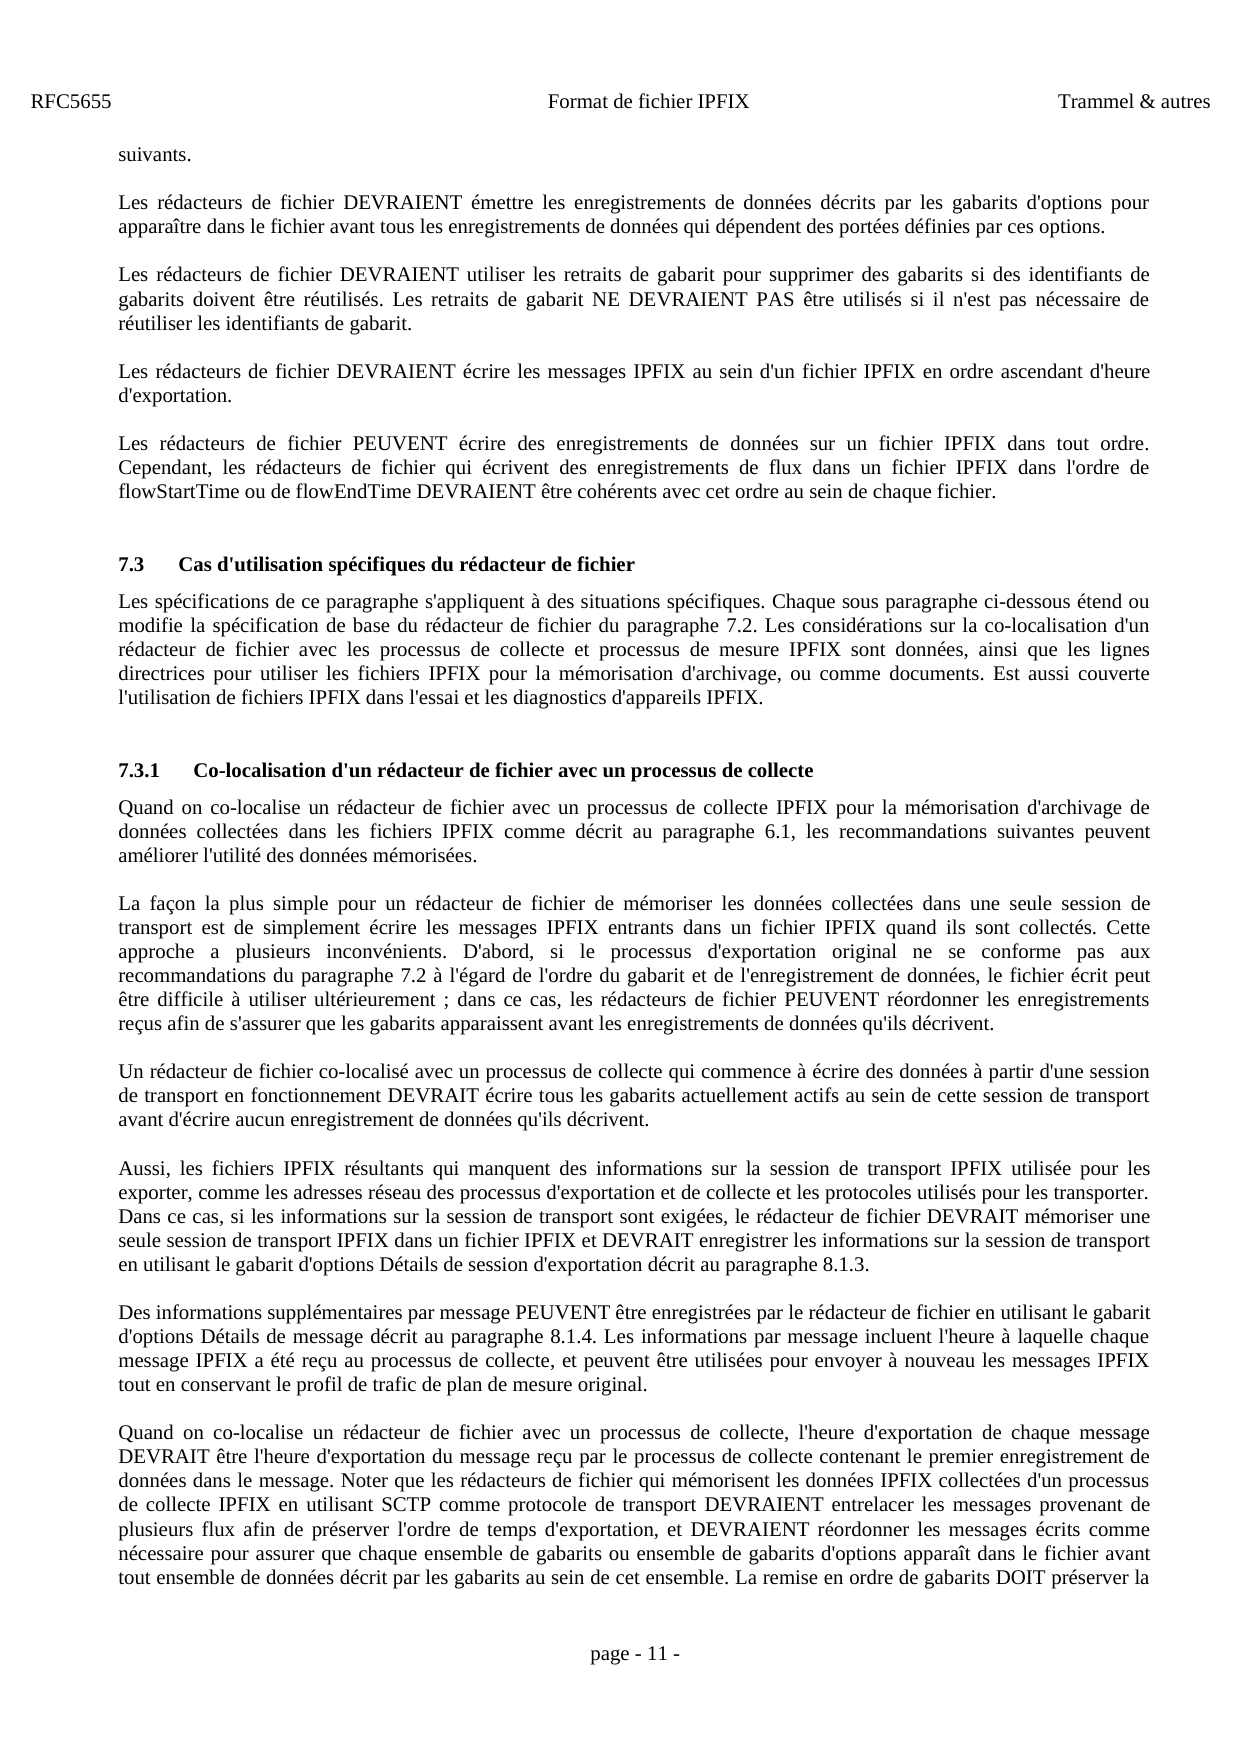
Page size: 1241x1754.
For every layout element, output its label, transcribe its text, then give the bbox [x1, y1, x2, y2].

text Un rédacteur de fichier co-localisé avec un processus de collecte qui commence à écrire des données à partir d'une session de transport en fonctionnement DEVRAIT écrire tous les gabarits actuellement actifs au sein de cette session de transport avant d'écrire aucun enregistrement de données qu'ils décrivent. [118, 1059, 1152, 1131]
text Quand on co-localise un rédacteur de fichier avec un processus de collecte IPFIX pour la mémorisation d'archivage de données collectées dans les fichiers IPFIX comme décrit au paragraphe 6.1, les recommandations suivantes peuvent améliorer l'utilité des données mémorisées. [118, 794, 1152, 867]
text La façon la plus simple pour un rédacteur de fichier de mémoriser les données collectées dans une seule session de transport est de simplement écrire les messages IPFIX entrants dans un fichier IPFIX quand ils sont collectés. Cette approche a plusieurs inconvénients. D'abord, si le processus d'exportation original ne se conforme pas aux recommandations du paragraphe 7.2 à l'égard de l'ordre du gabarit et de l'enregistrement de données, le fichier écrit peut être difficile à utiliser ultérieurement ; dans ce cas, les rédacteurs de fichier PEUVENT réordonner les enregistrements reçus afin de s'assurer que les gabarits apparaissent avant les enregistrements de données qu'ils décrivent. [118, 891, 1152, 1035]
text Les rédacteurs de fichier DEVRAIENT utiliser les retraits de gabarit pour supprimer des gabarits si des identifiants de gabarits doivent être réutilisés. Les retraits de gabarit NE DEVRAIENT PAS être utilisés si il n'est pas nécessaire de réutiliser les identifiants de gabarit. [118, 262, 1152, 334]
text Aussi, les fichiers IPFIX résultants qui manquent des informations sur la session de transport IPFIX utilisée pour les exporter, comme les adresses réseau des processus d'exportation et de collecte et les protocoles utilisés pour les transporter. Dans ce cas, si les informations sur la session de transport sont exigées, le rédacteur de fichier DEVRAIT mémoriser une seule session de transport IPFIX dans un fichier IPFIX et DEVRAIT enregistrer les informations sur la session de transport en utilisant le gabarit d'options Détails de session d'exportation décrit au paragraphe 8.1.3. [118, 1156, 1152, 1276]
subtitle 7.3.1 Co-localisation d'un rédacteur de fichier avec un processus de collecte [118, 758, 1152, 782]
text Les rédacteurs de fichier DEVRAIENT émettre les enregistrements de données décrits par les gabarits d'options pour apparaître dans le fichier avant tous les enregistrements de données qui dépendent des portées définies par ces options. [118, 190, 1152, 238]
text Des informations supplémentaires par message PEUVENT être enregistrées par le rédacteur de fichier en utilisant le gabarit d'options Détails de message décrit au paragraphe 8.1.4. Les informations par message incluent l'heure à laquelle chaque message IPFIX a été reçu au processus de collecte, et peuvent être utilisées pour envoyer à nouveau les messages IPFIX tout en conservant le profil de trafic de plan de mesure original. [118, 1300, 1152, 1396]
subtitle 7.3 Cas d'utilisation spécifiques du rédacteur de fichier [118, 552, 1152, 576]
text Les rédacteurs de fichier DEVRAIENT écrire les messages IPFIX au sein d'un fichier IPFIX en ordre ascendant d'heure d'exportation. [118, 359, 1152, 407]
text Les rédacteurs de fichier PEUVENT écrire des enregistrements de données sur un fichier IPFIX dans tout ordre. Cependant, les rédacteurs de fichier qui écrivent des enregistrements de flux dans un fichier IPFIX dans l'ordre de flowStartTime ou de flowEndTime DEVRAIENT être cohérents avec cet ordre au sein de chaque fichier. [118, 431, 1152, 503]
text Les spécifications de ce paragraphe s'appliquent à des situations spécifiques. Chaque sous paragraphe ci-dessous étend ou modifie la spécification de base du rédacteur de fichier du paragraphe 7.2. Les considérations sur la co-localisation d'un rédacteur de fichier avec les processus de collecte et processus de mesure IPFIX sont données, ainsi que les lignes directrices pour utiliser les fichiers IPFIX pour la mémorisation d'archivage, ou comme documents. Est aussi couverte l'utilisation de fichiers IPFIX dans l'essai et les diagnostics d'appareils IPFIX. [118, 589, 1152, 709]
text suivants. [118, 142, 1152, 166]
text Quand on co-localise un rédacteur de fichier avec un processus de collecte, l'heure d'exportation de chaque message DEVRAIT être l'heure d'exportation du message reçu par le processus de collecte contenant le premier enregistrement de données dans le message. Noter que les rédacteurs de fichier qui mémorisent les données IPFIX collectées d'un processus de collecte IPFIX en utilisant SCTP comme protocole de transport DEVRAIENT entrelacer les messages provenant de plusieurs flux afin de préserver l'ordre de temps d'exportation, et DEVRAIENT réordonner les messages écrits comme nécessaire pour assurer que chaque ensemble de gabarits ou ensemble de gabarits d'options apparaît dans le fichier avant tout ensemble de données décrit par les gabarits au sein de cet ensemble. La remise en ordre de gabarits DOIT préserver la [118, 1420, 1152, 1589]
